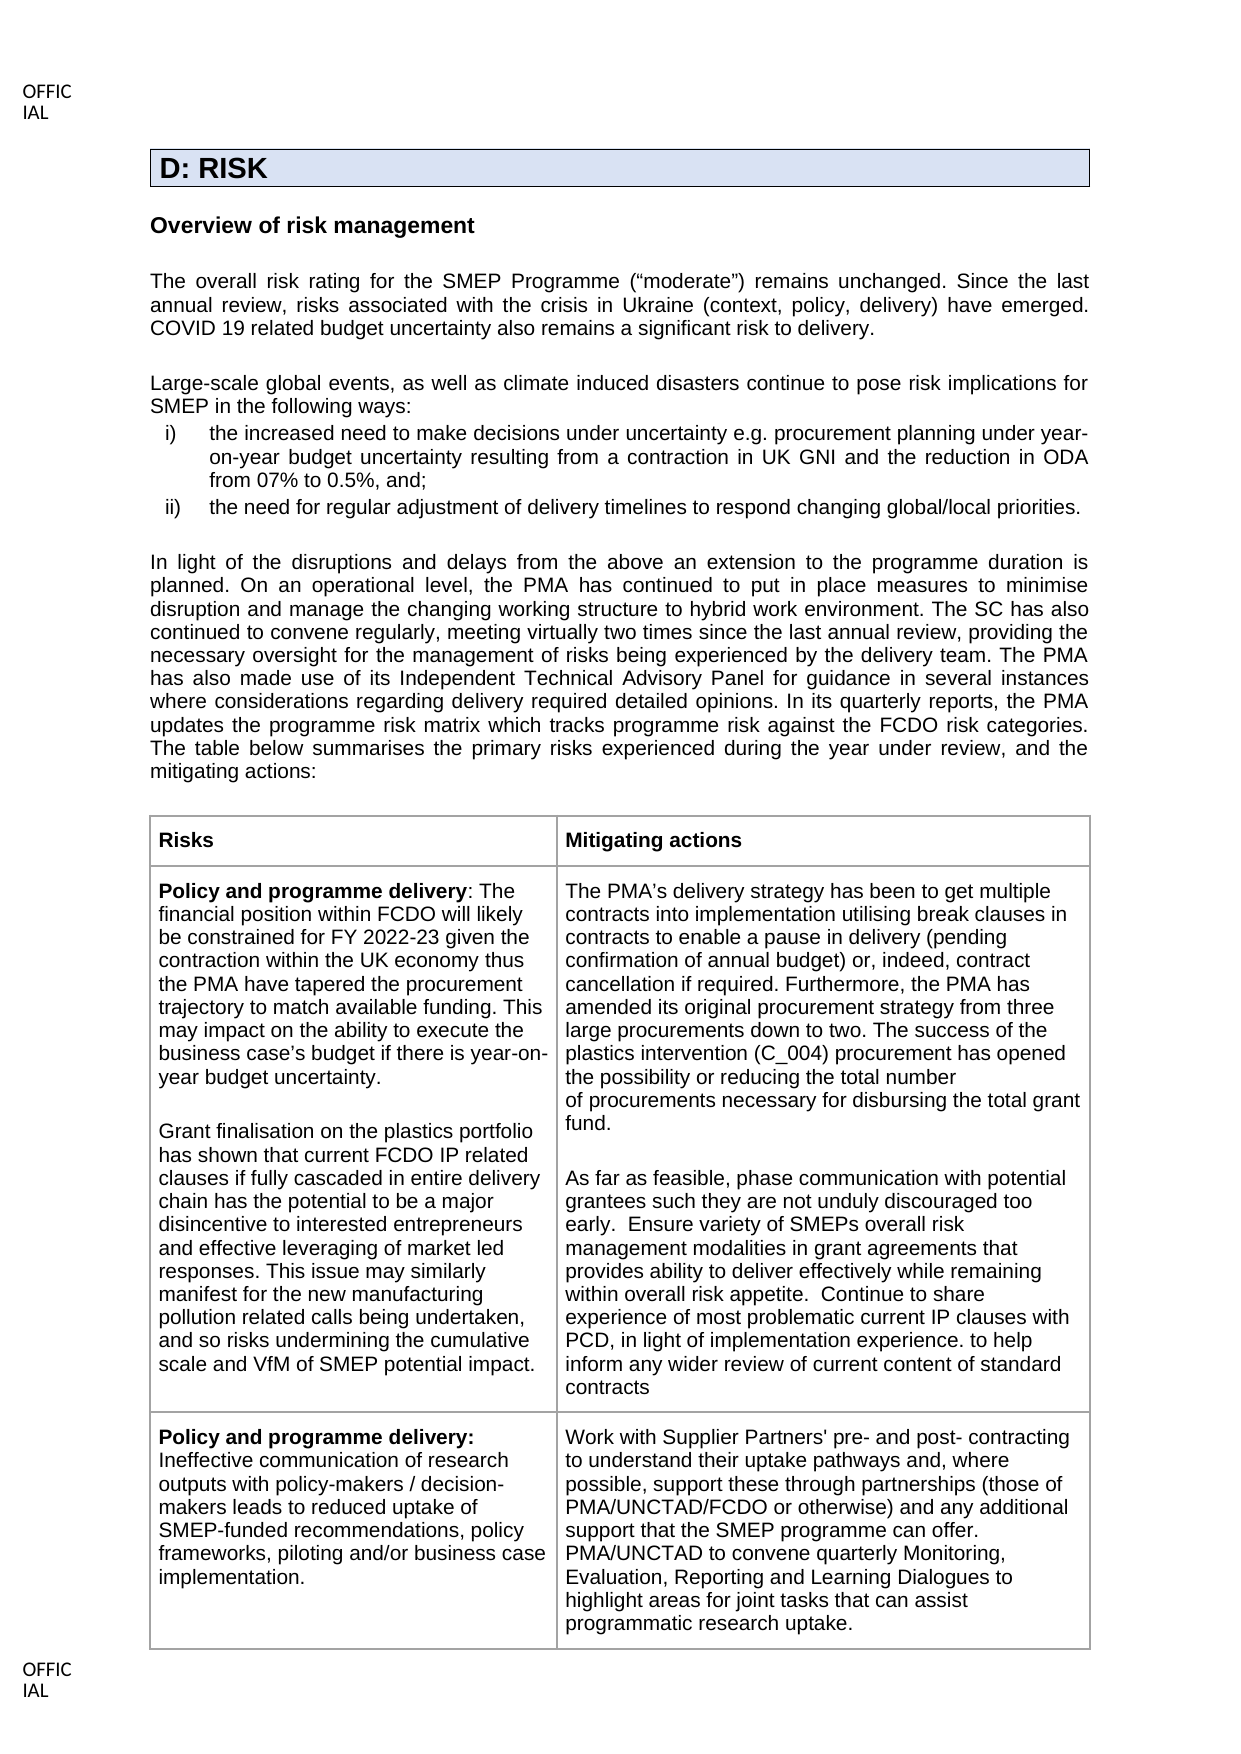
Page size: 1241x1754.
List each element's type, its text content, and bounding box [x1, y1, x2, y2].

text Overview of risk management [150, 213, 1090, 238]
table_cell Work with Supplier Partners' pre- and post- contracting to understand their uptake pathways and, where possible, support these through partnerships (those of PMA/UNCTAD/FCDO or otherwise) and any additional support that the SMEP programme can offer. PMA/UNCTAD to convene quarterly Monitoring, Evaluation, Reporting and Learning Dialogues to highlight areas for joint tasks that can assist programmatic research uptake. [558, 1413, 1089, 1647]
table_cell Policy and programme delivery: The financial position within FCDO will likely be constrained for FY 2022-23 given the contraction within the UK economy thus the PMA have tapered the procurement trajectory to match available funding. This may impact on the ability to execute the business case’s budget if there is year-on-year budget uncertainty. Grant finalisation on the plastics portfolio has shown that current FCDO IP related clauses if fully cascaded in entire delivery chain has the potential to be a major disincentive to interested entrepreneurs and effective leveraging of market led responses. This issue may similarly manifest for the new manufacturing pollution related calls being undertaken, and so risks undermining the cumulative scale and VfM of SMEP potential impact. [151, 867, 556, 1411]
list the need for regular adjustment of delivery timelines to respond changing global/local priorities. [165, 496, 1090, 519]
text Large-scale global events, as well as climate induced disasters continue to pose risk implications for SMEP in the following ways: [150, 371, 1090, 418]
text D: RISK [151, 150, 1089, 186]
table_cell The PMA’s delivery strategy has been to get multiple contracts into implementation utilising break clauses in contracts to enable a pause in delivery (pending confirmation of annual budget) or, indeed, contract cancellation if required. Furthermore, the PMA has amended its original procurement strategy from three large procurements down to two. The success of the plastics intervention (C_004) procurement has opened the possibility or reducing the total number of procurements necessary for disbursing the total grant fund. As far as feasible, phase communication with potential grantees such they are not unduly discouraged too early. Ensure variety of SMEPs overall risk management modalities in grant agreements that provides ability to deliver effectively while remaining within overall risk appetite. Continue to share experience of most problematic current IP clauses with PCD, in light of implementation experience. to help inform any wider review of current content of standard contracts [558, 867, 1089, 1411]
text In light of the disruptions and delays from the above an extension to the programme duration is planned. On an operational level, the PMA has continued to put in place measures to minimise disruption and manage the changing working structure to hybrid work environment. The SC has also continued to convene regularly, meeting virtually two times since the last annual review, providing the necessary oversight for the management of risks being experienced by the delivery team. The PMA has also made use of its Independent Technical Advisory Panel for guidance in several instances where considerations regarding delivery required detailed opinions. In its quarterly reports, the PMA updates the programme risk matrix which tracks programme risk against the FCDO risk categories. The table below summarises the primary risks experienced during the year under review, and the mitigating actions: [150, 551, 1090, 783]
table_cell Policy and programme delivery: Ineffective communication of research outputs with policy-makers / decision-makers leads to reduced uptake of SMEP-funded recommendations, policy frameworks, piloting and/or business case implementation. [151, 1413, 556, 1647]
text The overall risk rating for the SMEP Programme (“moderate”) remains unchanged. Since the last annual review, risks associated with the crisis in Ukraine (context, policy, delivery) have emerged. COVID 19 related budget uncertainty also remains a significant risk to delivery. [150, 270, 1090, 340]
table_header Mitigating actions [558, 817, 1089, 865]
table_header Risks [151, 817, 556, 865]
list the increased need to make decisions under uncertainty e.g. procurement planning under year-on-year budget uncertainty resulting from a contraction in UK GNI and the reduction in ODA from 07% to 0.5%, and; [165, 422, 1090, 492]
